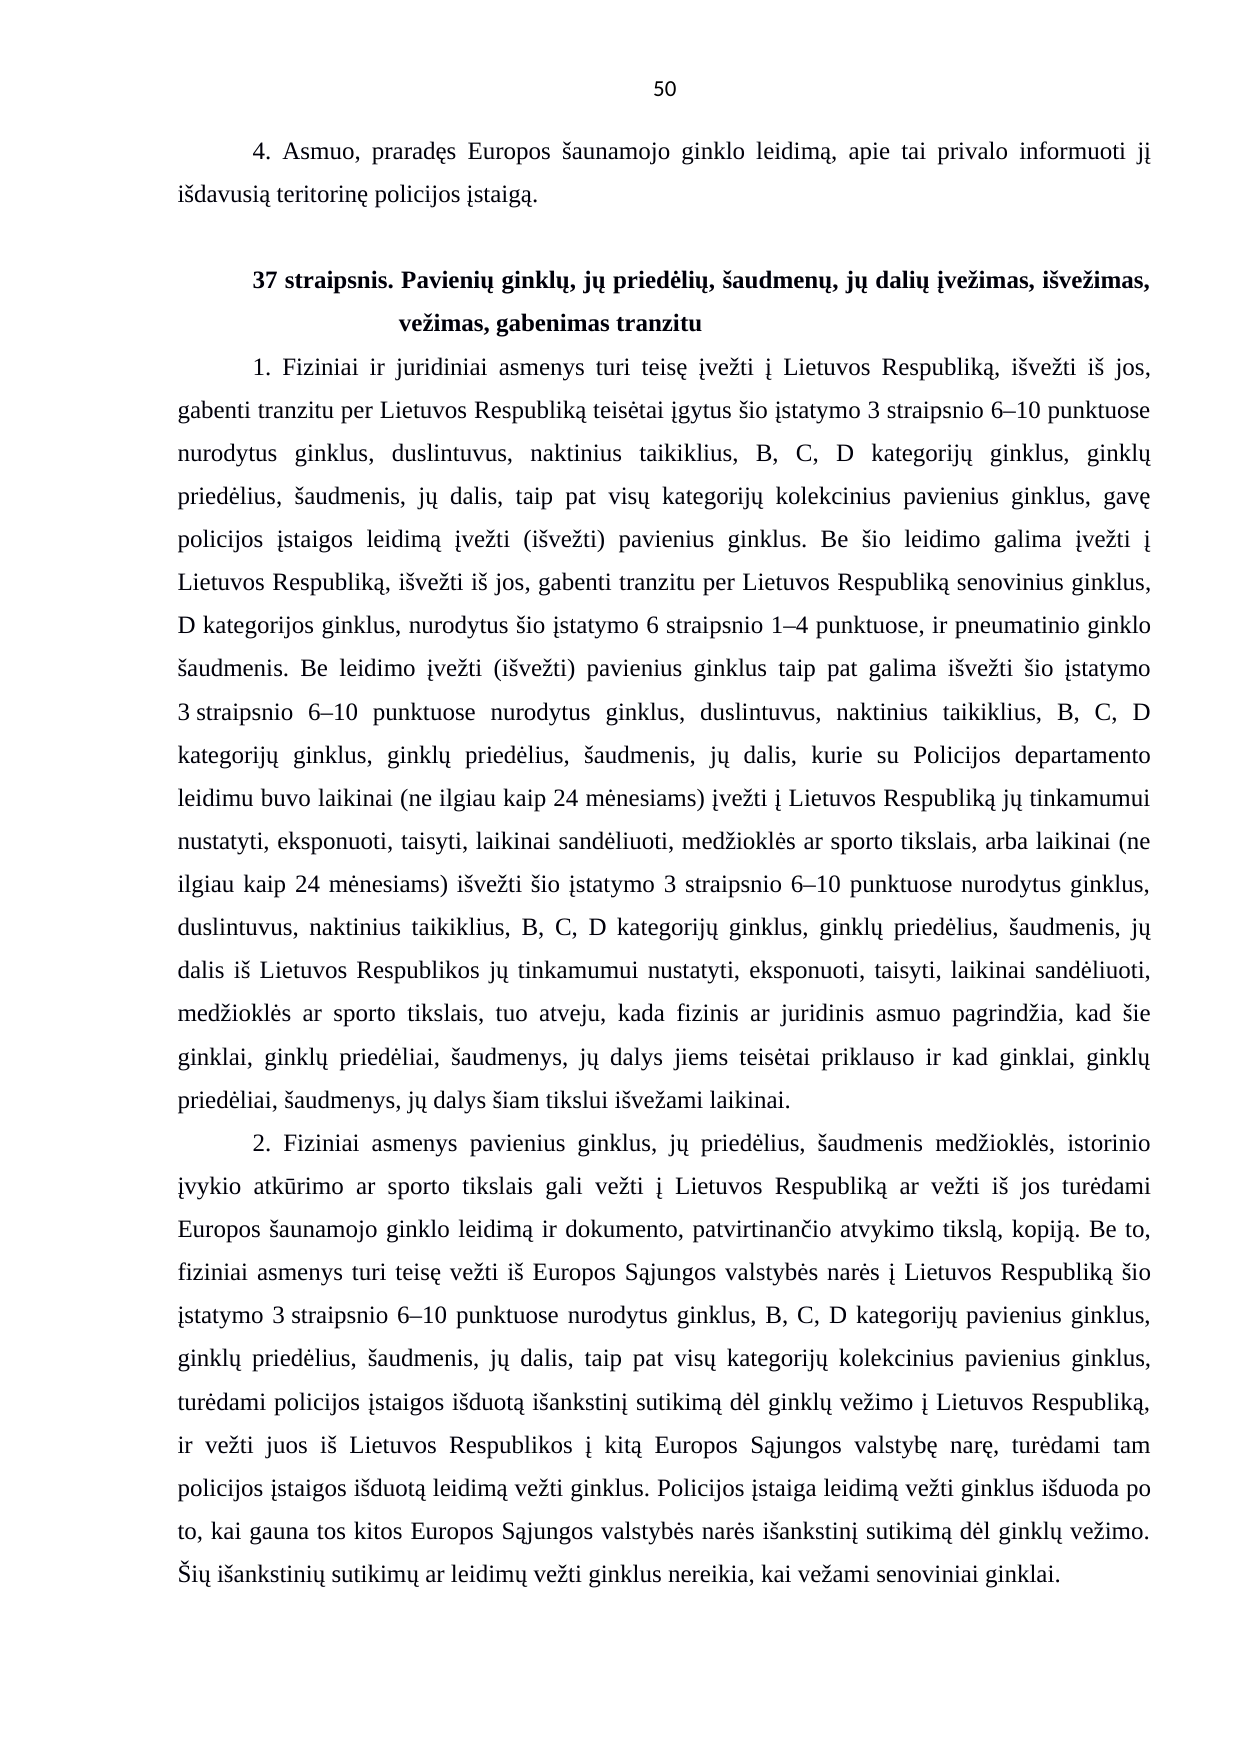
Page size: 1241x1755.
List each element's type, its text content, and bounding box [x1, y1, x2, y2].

text 37 straipsnis. Pavienių ginklų, jų priedėlių, šaudmenų, jų dalių įvežimas, išvežimas, vežimas, gabenimas tranzitu [252, 265, 1152, 337]
text 4. Asmuo, praradęs Europos šaunamojo ginklo leidimą, apie tai privalo informuoti jį išdavusią teritorinę policijos įstaigą. [177, 136, 1152, 208]
text 2. Fiziniai asmenys pavienius ginklus, jų priedėlius, šaudmenis medžioklės, istorinio įvykio atkūrimo ar sporto tikslais gali vežti į Lietuvos Respubliką ar vežti iš jos turėdami Europos šaunamojo ginklo leidimą ir dokumento, patvirtinančio atvykimo tikslą, kopiją. Be to, fiziniai asmenys turi teisę vežti iš Europos Sąjungos valstybės narės į Lietuvos Respubliką šio įstatymo 3 straipsnio 6–10 punktuose nurodytus ginklus, B, C, D kategorijų pavienius ginklus, ginklų priedėlius, šaudmenis, jų dalis, taip pat visų kategorijų kolekcinius pavienius ginklus, turėdami policijos įstaigos išduotą išankstinį sutikimą dėl ginklų vežimo į Lietuvos Respubliką, ir vežti juos iš Lietuvos Respublikos į kitą Europos Sąjungos valstybę narę, turėdami tam policijos įstaigos išduotą leidimą vežti ginklus. Policijos įstaiga leidimą vežti ginklus išduoda po to, kai gauna tos kitos Europos Sąjungos valstybės narės išankstinį sutikimą dėl ginklų vežimo. Šių išankstinių sutikimų ar leidimų vežti ginklus nereikia, kai vežami senoviniai ginklai. [177, 1128, 1152, 1588]
text 1. Fiziniai ir juridiniai asmenys turi teisę įvežti į Lietuvos Respubliką, išvežti iš jos, gabenti tranzitu per Lietuvos Respubliką teisėtai įgytus šio įstatymo 3 straipsnio 6–10 punktuose nurodytus ginklus, duslintuvus, naktinius taikiklius, B, C, D kategorijų ginklus, ginklų priedėlius, šaudmenis, jų dalis, taip pat visų kategorijų kolekcinius pavienius ginklus, gavę policijos įstaigos leidimą įvežti (išvežti) pavienius ginklus. Be šio leidimo galima įvežti į Lietuvos Respubliką, išvežti iš jos, gabenti tranzitu per Lietuvos Respubliką senovinius ginklus, D kategorijos ginklus, nurodytus šio įstatymo 6 straipsnio 1–4 punktuose, ir pneumatinio ginklo šaudmenis. Be leidimo įvežti (išvežti) pavienius ginklus taip pat galima išvežti šio įstatymo 3 straipsnio 6–10 punktuose nurodytus ginklus, duslintuvus, naktinius taikiklius, B, C, D kategorijų ginklus, ginklų priedėlius, šaudmenis, jų dalis, kurie su Policijos departamento leidimu buvo laikinai (ne ilgiau kaip 24 mėnesiams) įvežti į Lietuvos Respubliką jų tinkamumui nustatyti, eksponuoti, taisyti, laikinai sandėliuoti, medžioklės ar sporto tikslais, arba laikinai (ne ilgiau kaip 24 mėnesiams) išvežti šio įstatymo 3 straipsnio 6–10 punktuose nurodytus ginklus, duslintuvus, naktinius taikiklius, B, C, D kategorijų ginklus, ginklų priedėlius, šaudmenis, jų dalis iš Lietuvos Respublikos jų tinkamumui nustatyti, eksponuoti, taisyti, laikinai sandėliuoti, medžioklės ar sporto tikslais, tuo atveju, kada fizinis ar juridinis asmuo pagrindžia, kad šie ginklai, ginklų priedėliai, šaudmenys, jų dalys jiems teisėtai priklauso ir kad ginklai, ginklų priedėliai, šaudmenys, jų dalys šiam tikslui išvežami laikinai. [177, 352, 1152, 1113]
